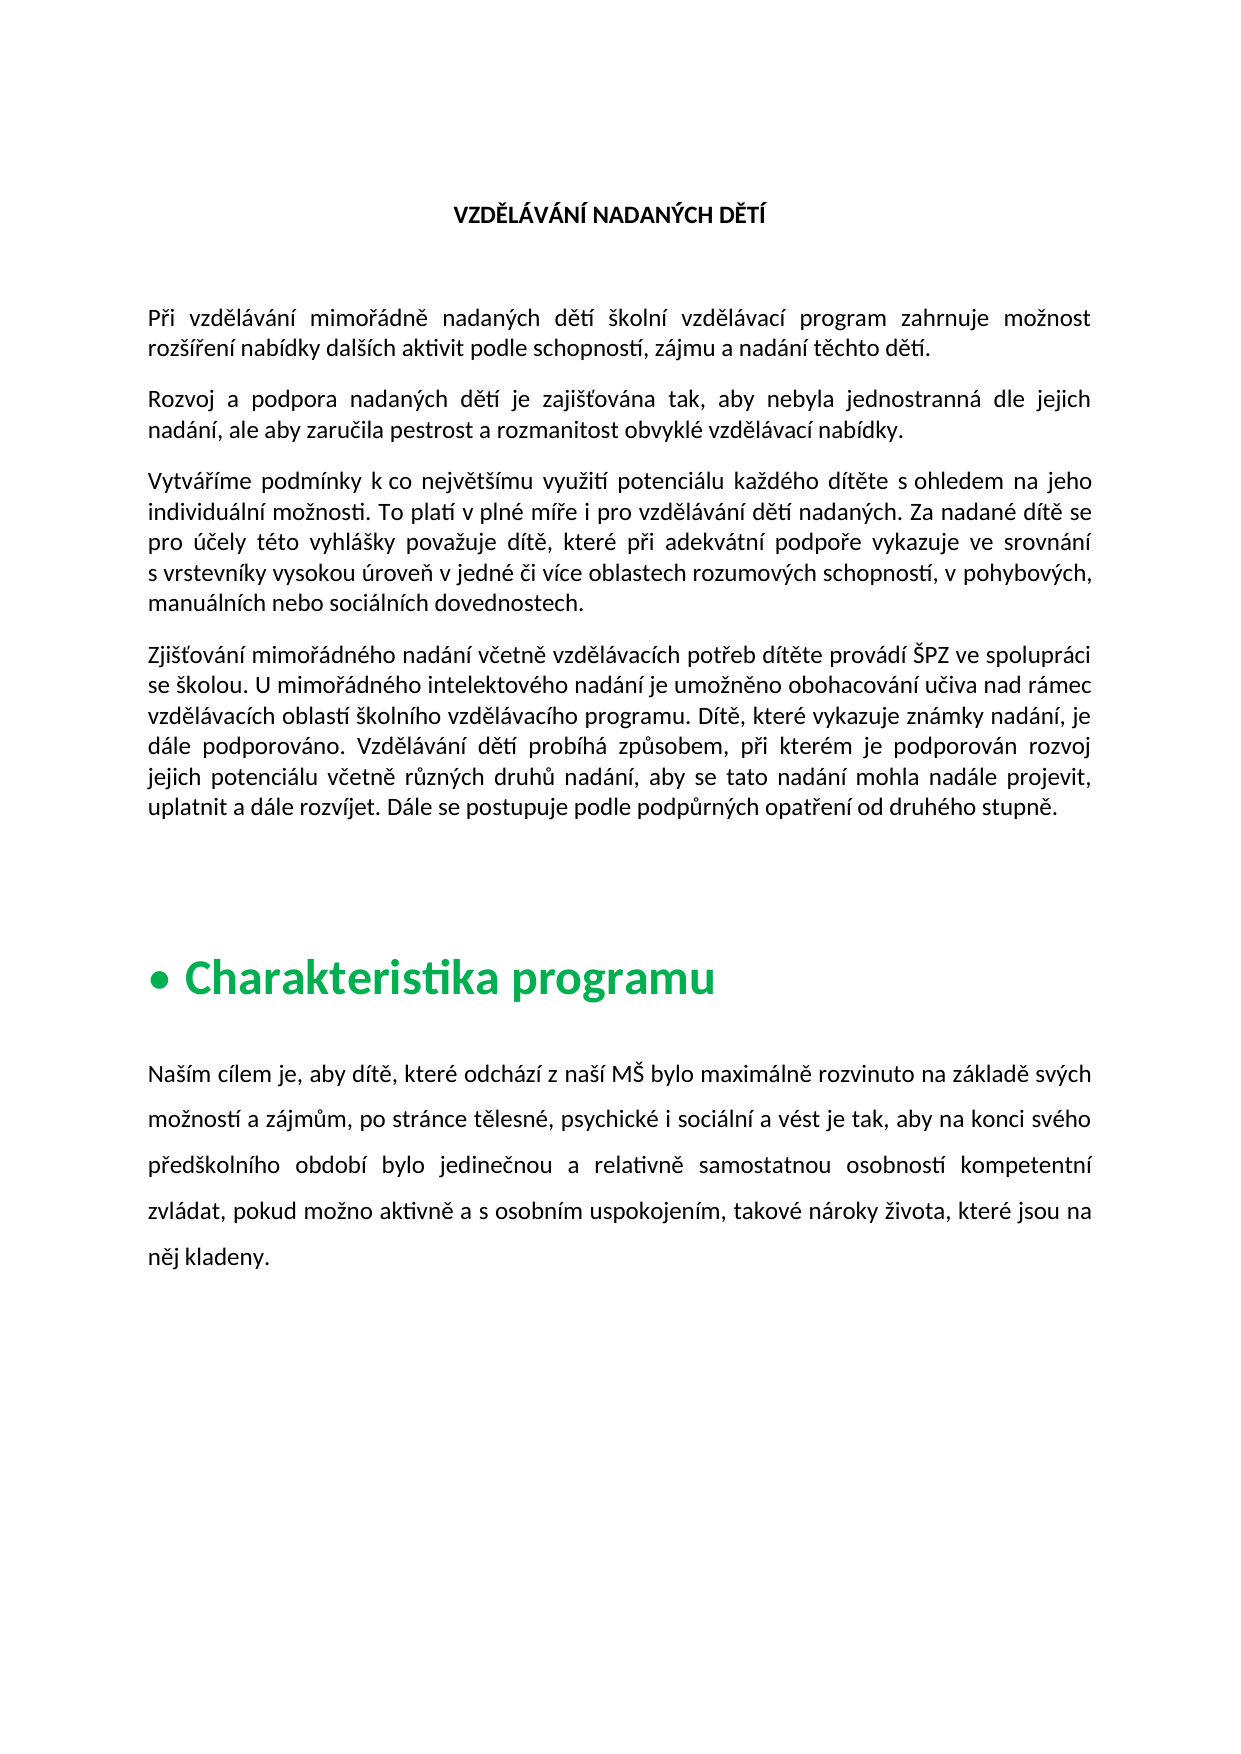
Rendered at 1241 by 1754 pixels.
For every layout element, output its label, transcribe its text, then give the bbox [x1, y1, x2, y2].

text Při vzdělávání mimořádně nadaných dětí školní vzdělávací program zahrnuje možnost rozšíření nabídky dalších aktivit podle schopností, zájmu a nadání těchto dětí. [148, 302, 1093, 363]
text VZDĚLÁVÁNÍ NADANÝCH DĚTÍ [148, 199, 1093, 229]
text Vytváříme podmínky k co největšímu využití potenciálu každého dítěte s ohledem na jeho individuální možnosti. To platí v plné míře i pro vzdělávání dětí nadaných. Za nadané dítě se pro účely této vyhlášky považuje dítě, které při adekvátní podpoře vykazuje ve srovnání s vrstevníky vysokou úroveň v jedné či více oblastech rozumových schopností, v pohybových, manuálních nebo sociálních dovednostech. [148, 465, 1093, 618]
text Rozvoj a podpora nadaných dětí je zajišťována tak, aby nebyla jednostranná dle jejich nadání, ale aby zaručila pestrost a rozmanitost obvyklé vzdělávací nabídky. [148, 383, 1093, 444]
text Naším cílem je, aby dítě, které odchází z naší MŠ bylo maximálně rozvinuto na základě svých možností a zájmům, po stránce tělesné, psychické i sociální a vést je tak, aby na konci svého předškolního období bylo jedinečnou a relativně samostatnou osobností kompetentní zvládat, pokud možno aktivně a s osobním uspokojením, takové nároky života, které jsou na něj kladeny. [148, 1058, 1093, 1271]
list Charakteristika programu [148, 946, 1093, 1007]
text Zjišťování mimořádného nadání včetně vzdělávacích potřeb dítěte provádí ŠPZ ve spolupráci se školou. U mimořádného intelektového nadání je umožněno obohacování učiva nad rámec vzdělávacích oblastí školního vzdělávacího programu. Dítě, které vykazuje známky nadání, je dále podporováno. Vzdělávání dětí probíhá způsobem, při kterém je podporován rozvoj jejich potenciálu včetně různých druhů nadání, aby se tato nadání mohla nadále projevit, uplatnit a dále rozvíjet. Dále se postupuje podle podpůrných opatření od druhého stupně. [148, 639, 1093, 822]
